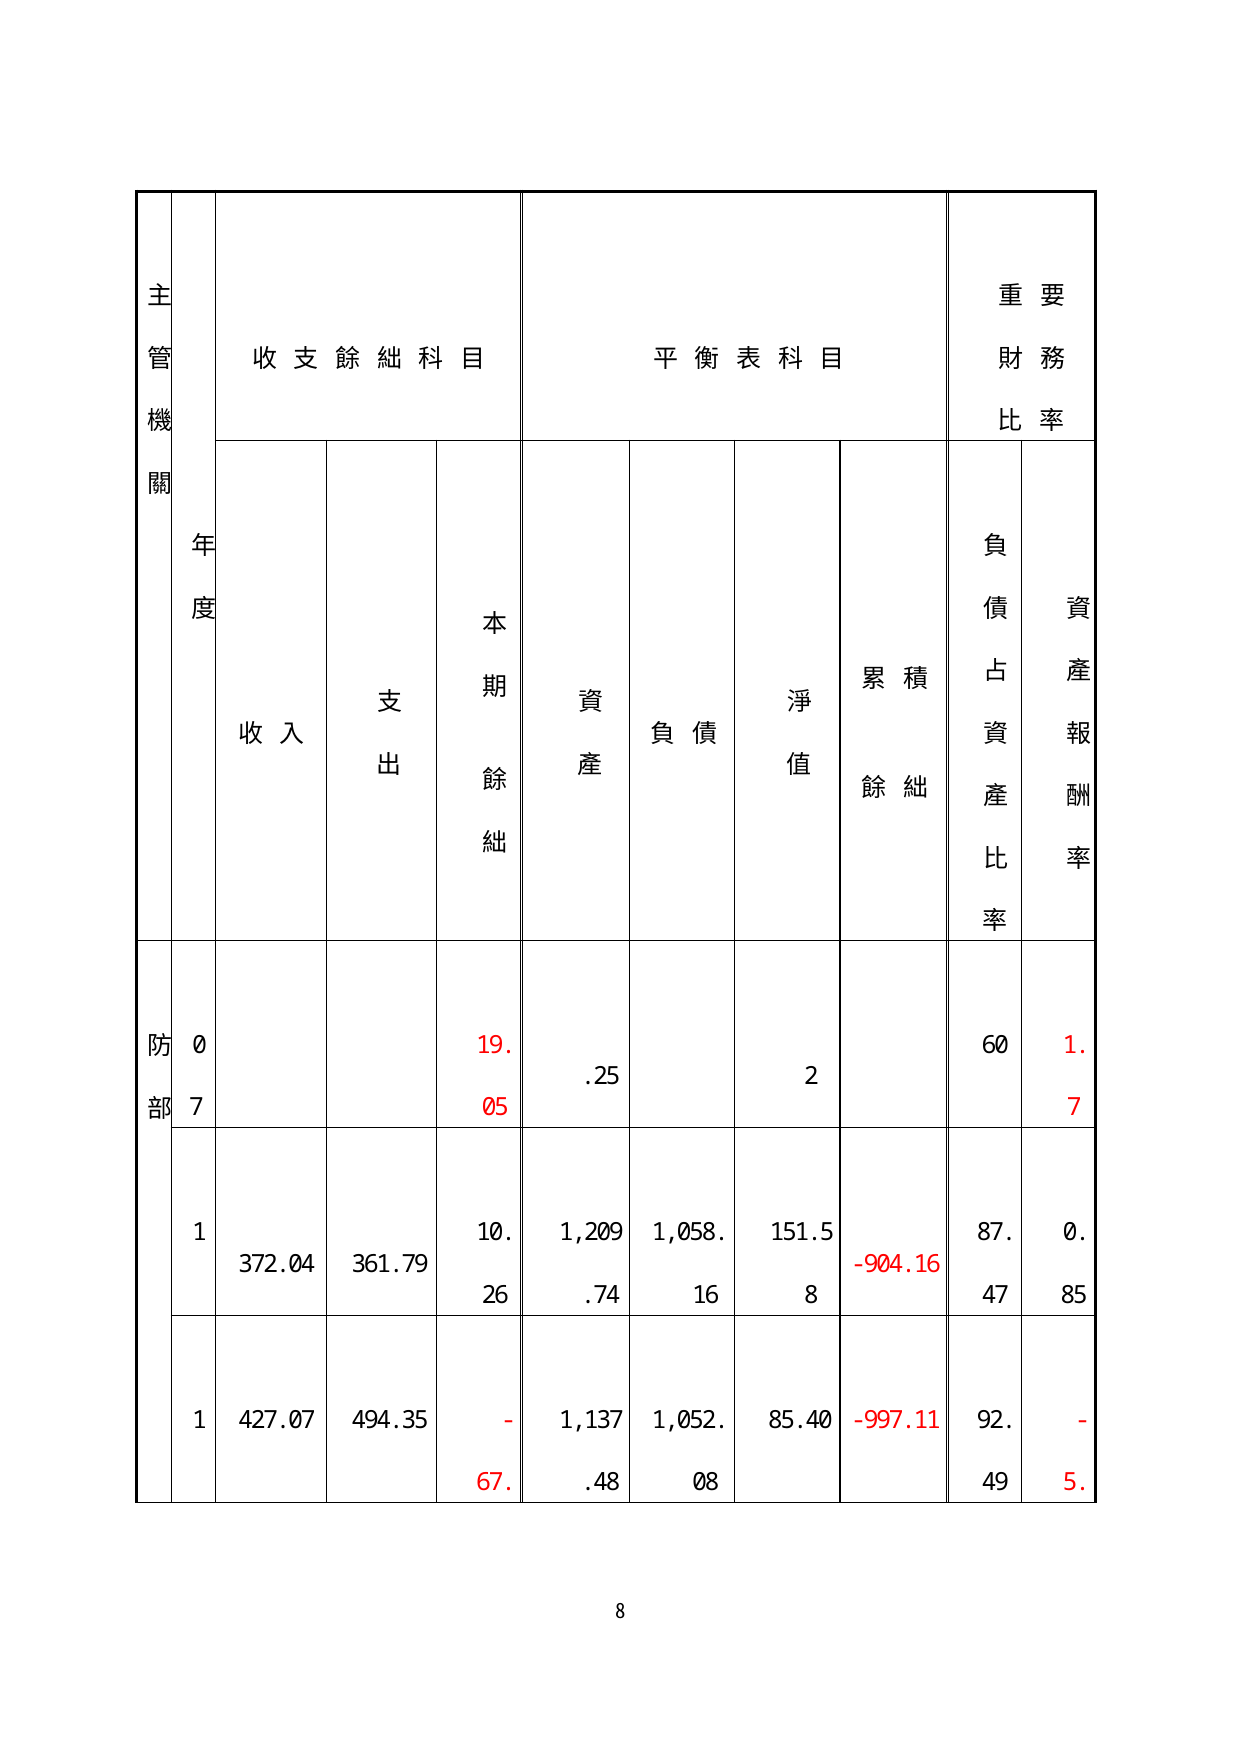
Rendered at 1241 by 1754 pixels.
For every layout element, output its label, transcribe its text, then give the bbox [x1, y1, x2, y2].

table_cell [630, 941, 734, 1127]
table_cell -904.16 [841, 1128, 946, 1314]
table_cell 1,052.08 [630, 1316, 734, 1502]
table_cell -997.11 [841, 1316, 946, 1502]
table_cell 支出 [327, 441, 436, 939]
table_cell 累積 餘絀 [841, 441, 946, 939]
table_cell 60 [949, 941, 1021, 1127]
table_cell 本期 餘絀 [437, 441, 520, 939]
table_cell 87.47 [949, 1128, 1021, 1314]
table_header 平衡表科目 [523, 193, 946, 439]
table_cell 372.04 [216, 1128, 326, 1314]
table_cell 108 [172, 1128, 215, 1314]
table_cell 85.40 [735, 1316, 839, 1502]
table_cell 151.58 [735, 1128, 839, 1314]
table_cell 收入 [216, 441, 326, 939]
table_cell 負債占資產比率 [949, 441, 1021, 939]
table_cell 1,137.48 [523, 1316, 629, 1502]
table_cell 10.26 [437, 1128, 520, 1314]
table_cell -5. [1022, 1316, 1094, 1502]
table_cell 2 [735, 941, 839, 1127]
table_cell 427.07 [216, 1316, 326, 1502]
table_cell 361.79 [327, 1128, 436, 1314]
table_cell 1,058.16 [630, 1128, 734, 1314]
table_cell 防部 [138, 941, 171, 1502]
table_header 收支餘絀科目 [216, 193, 520, 439]
table_cell .25 [523, 941, 629, 1127]
table_cell 1,209.74 [523, 1128, 629, 1314]
table_cell 07 [172, 941, 215, 1127]
table_cell 494.35 [327, 1316, 436, 1502]
table_cell 0.85 [1022, 1128, 1094, 1314]
table_cell 負債 [630, 441, 734, 939]
table_cell 109 [172, 1316, 215, 1502]
table_cell [841, 941, 946, 1127]
table_cell -19.05 [437, 941, 520, 1127]
table_header 年度 [172, 193, 215, 939]
table_header 重要財務比率 [949, 193, 1094, 439]
table_cell 資產報酬率 [1022, 441, 1094, 939]
table_header 主管機關 [138, 193, 171, 939]
table_cell [216, 941, 326, 1127]
table_cell 92.49 [949, 1316, 1021, 1502]
table_cell 資產 [523, 441, 629, 939]
table_cell -1.7 [1022, 941, 1094, 1127]
table_cell -67. [437, 1316, 520, 1502]
table_cell 淨值 [735, 441, 839, 939]
table_cell [327, 941, 436, 1127]
